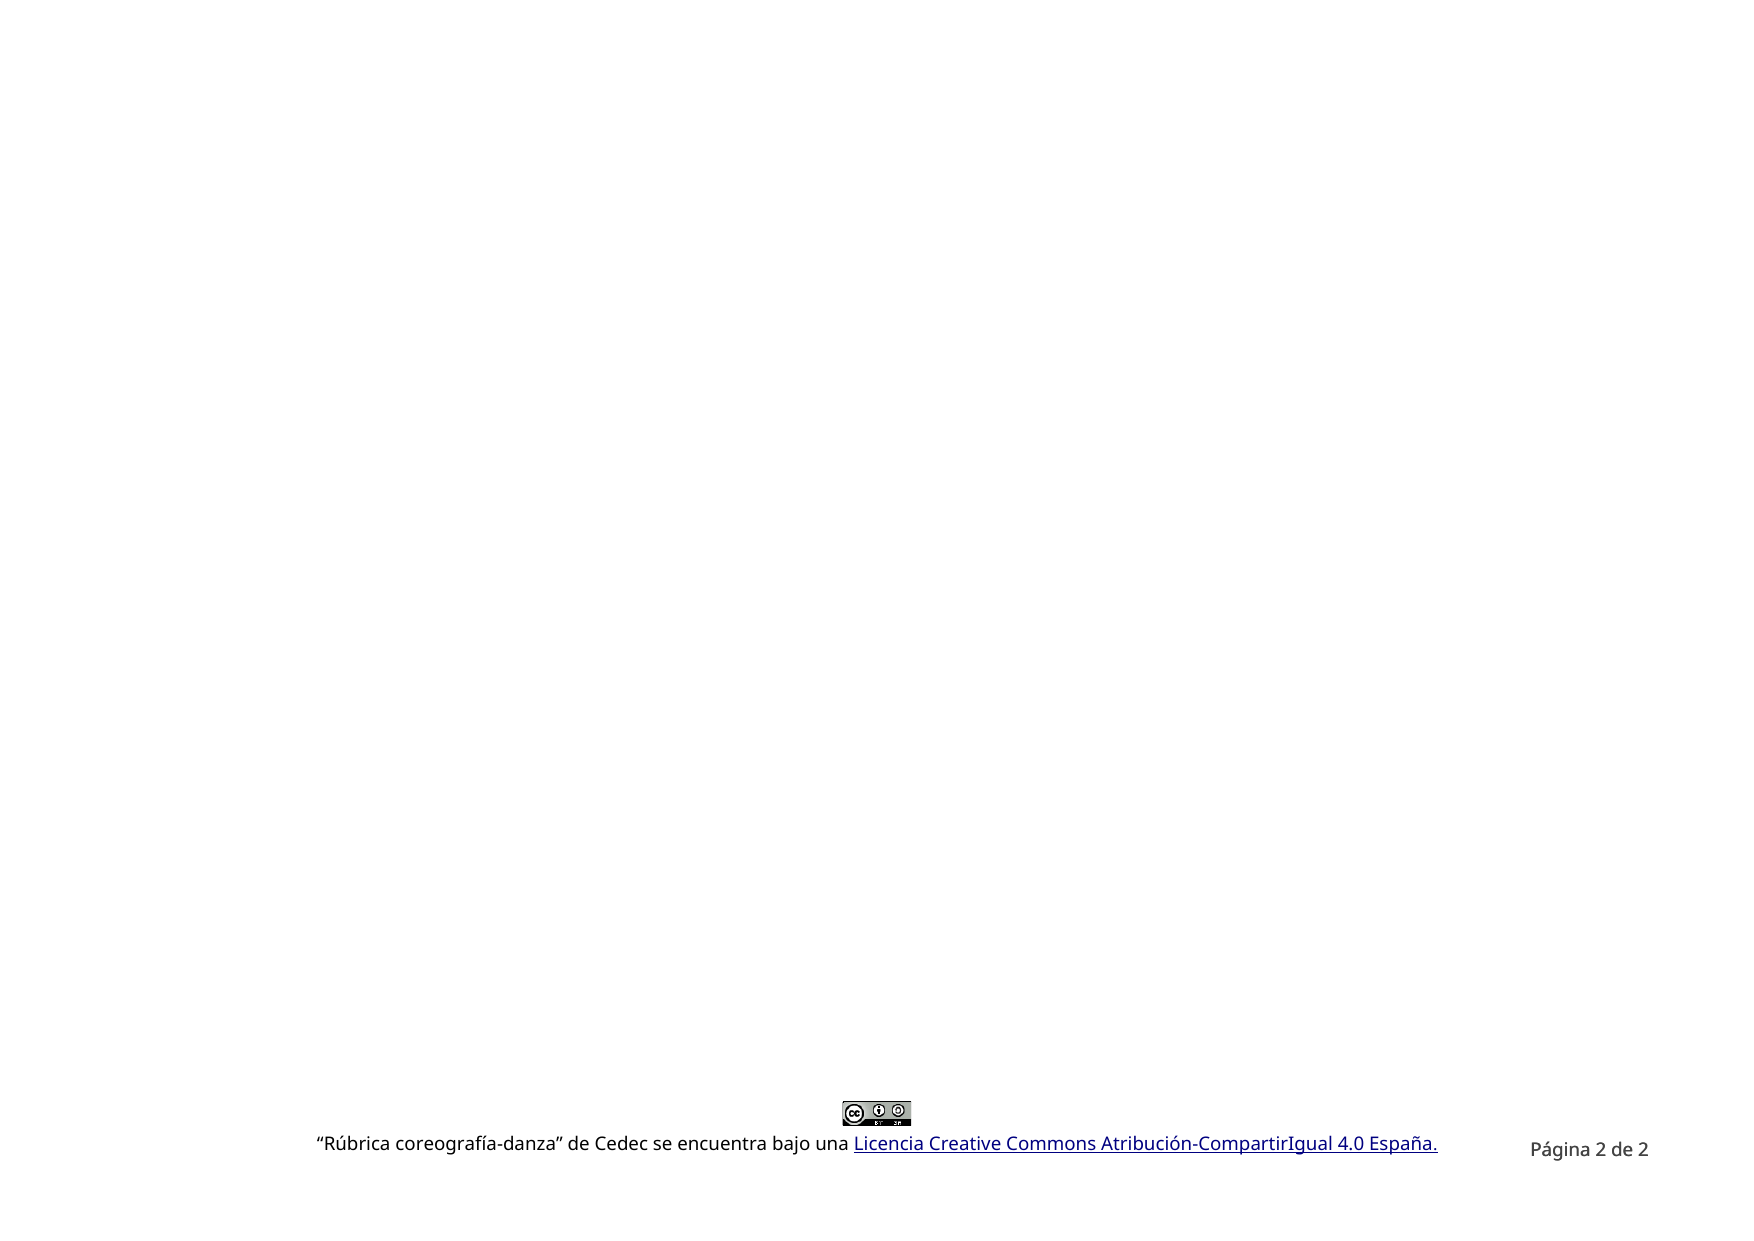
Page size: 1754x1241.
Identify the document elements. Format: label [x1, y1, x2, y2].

picture [842, 1101, 912, 1126]
